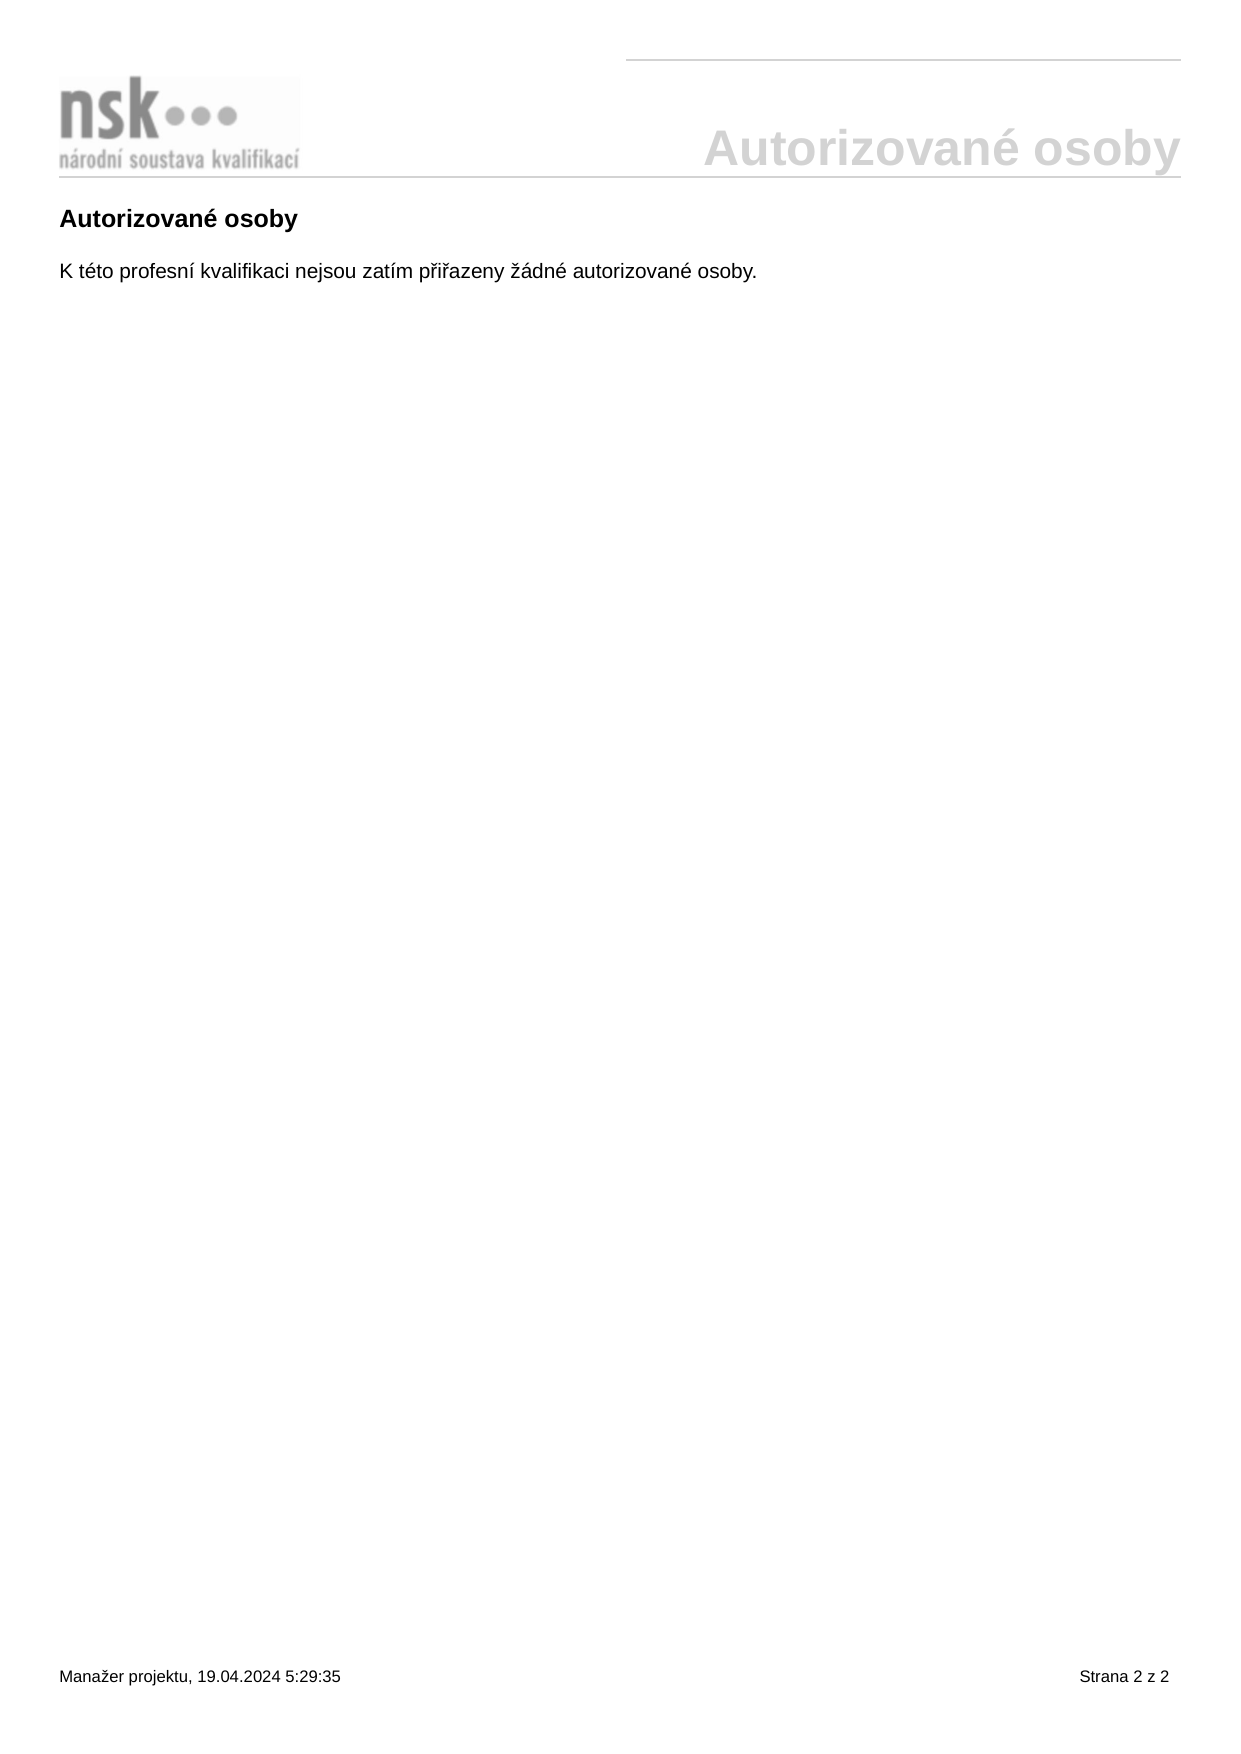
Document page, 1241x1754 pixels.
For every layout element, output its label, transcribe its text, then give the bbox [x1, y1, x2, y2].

table_cell [59, 883, 483, 1183]
table_cell Manažer projektu, 19.04.2024 5:29:35 [59, 1658, 862, 1694]
table_cell [862, 1183, 1169, 1421]
table_cell [862, 236, 1169, 259]
table_cell [626, 1421, 862, 1658]
table_cell [1169, 1421, 1181, 1658]
table_cell [626, 194, 862, 200]
table_cell [1169, 236, 1181, 259]
table_cell [59, 194, 483, 200]
table_cell Strana 2 z 2 [862, 1658, 1169, 1694]
table_cell [620, 236, 626, 259]
table_cell [626, 883, 862, 1183]
table_cell [626, 283, 862, 583]
table_cell [59, 1421, 483, 1658]
table_cell [484, 171, 620, 176]
table_cell [484, 236, 620, 259]
table_cell [621, 59, 626, 170]
table_cell [59, 1183, 483, 1421]
table_cell [862, 194, 1169, 200]
table_cell [484, 583, 620, 883]
table_cell K této profesní kvalifikaci nejsou zatím přiřazeny žádné autorizované osoby. [59, 259, 1181, 283]
table_cell Autorizované osoby [626, 61, 1181, 176]
table_cell [484, 883, 620, 1183]
table_cell [484, 1183, 620, 1421]
table_cell [626, 583, 862, 883]
table_cell [1169, 883, 1181, 1183]
table_cell [862, 583, 1169, 883]
table_cell [484, 283, 620, 583]
table_cell [1169, 1658, 1181, 1694]
table_cell [620, 1421, 626, 1658]
table_cell [620, 1183, 626, 1421]
table_cell [59, 178, 1181, 194]
table_cell [626, 236, 862, 259]
table_cell Autorizované osoby [59, 200, 1181, 236]
table_cell [59, 171, 483, 176]
table_cell [1169, 583, 1181, 883]
table_cell [626, 1183, 862, 1421]
table_cell [862, 283, 1169, 583]
table_cell [862, 1421, 1169, 1658]
table_cell [484, 1421, 620, 1658]
picture [58, 59, 621, 171]
table_cell [1169, 1183, 1181, 1421]
table_cell [59, 583, 483, 883]
table_cell [484, 194, 620, 200]
table_cell [862, 883, 1169, 1183]
table_cell [620, 583, 626, 883]
table_cell [1169, 283, 1181, 583]
table_cell [1169, 194, 1181, 200]
table_cell [59, 283, 483, 583]
table_cell [620, 883, 626, 1183]
table_cell [59, 236, 483, 259]
table_cell [620, 283, 626, 583]
